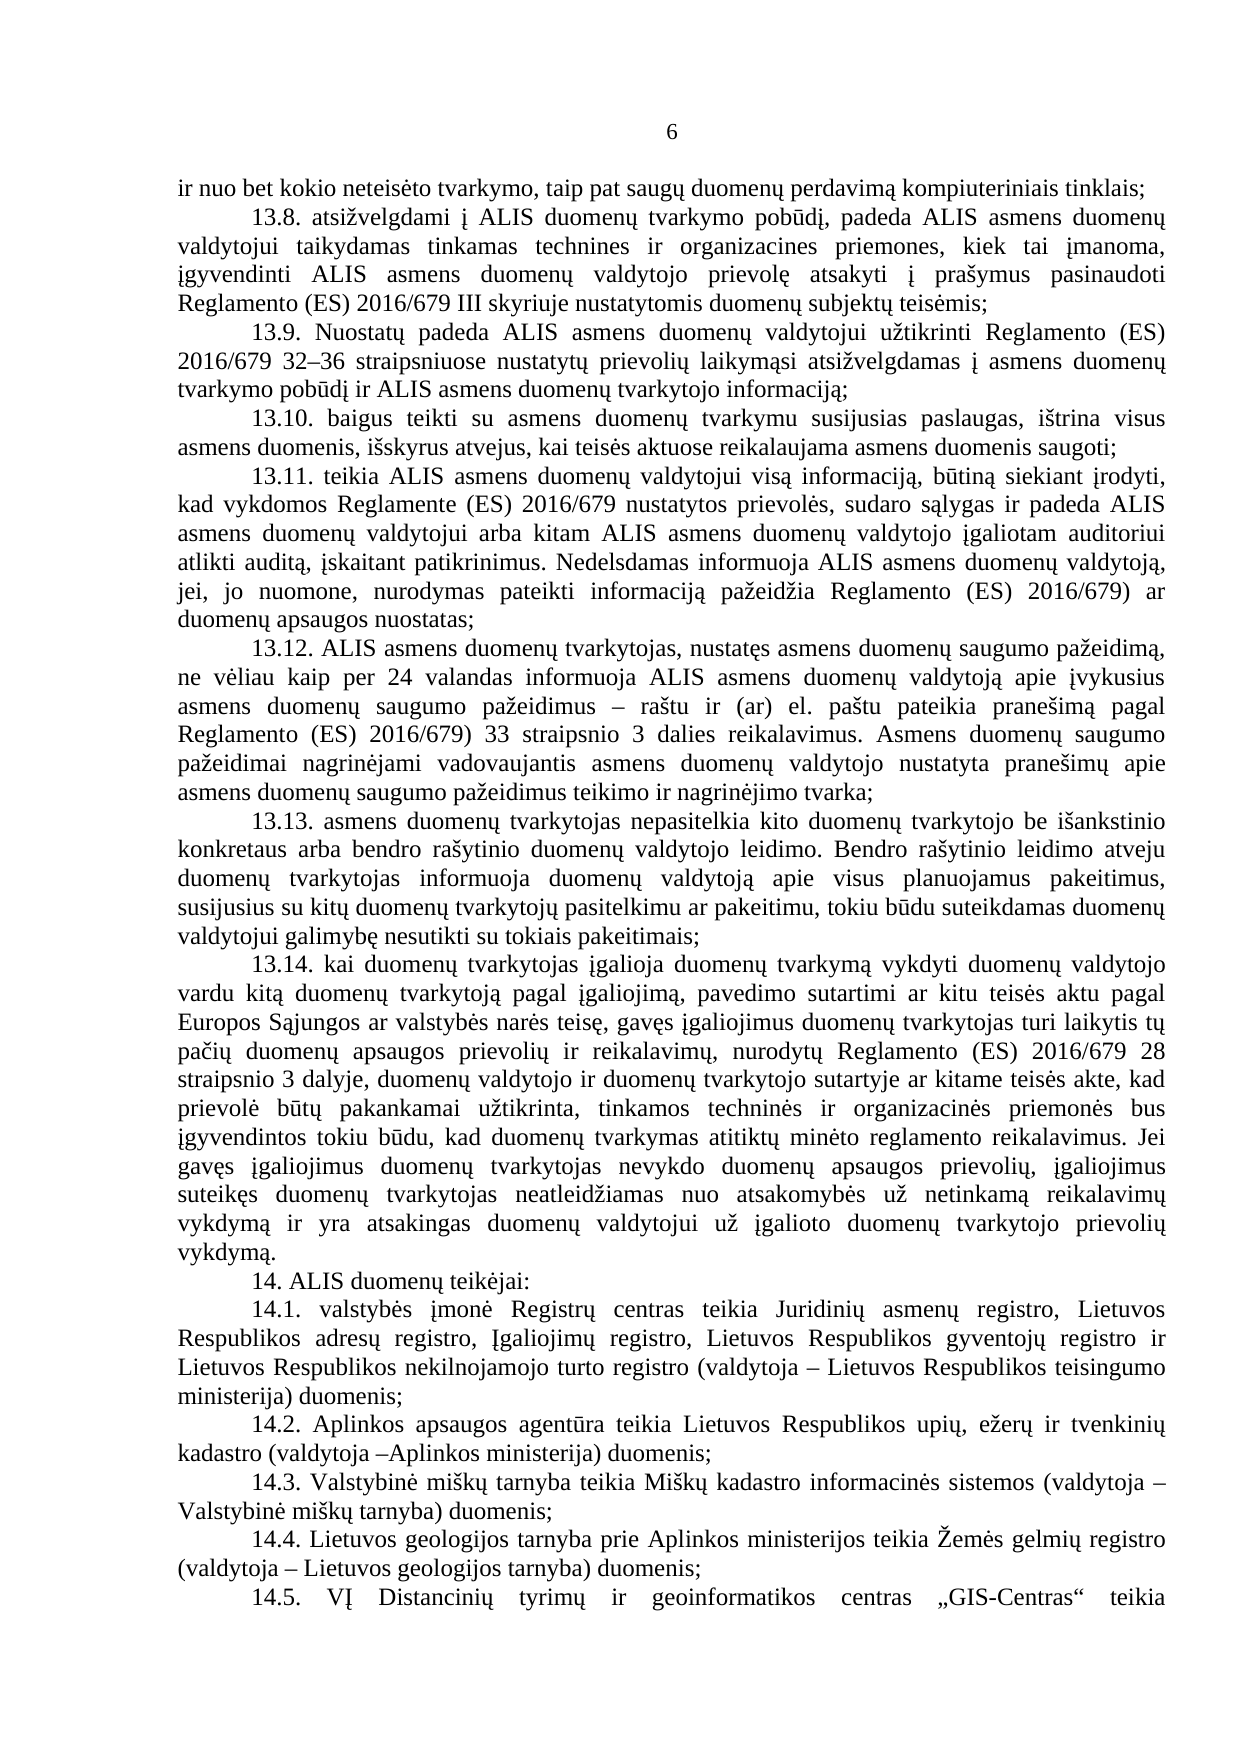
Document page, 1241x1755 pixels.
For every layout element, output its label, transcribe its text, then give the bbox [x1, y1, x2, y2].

text 13.10. baigus teikti su asmens duomenų tvarkymu susijusias paslaugas, ištrina visus asmens duomenis, išskyrus atvejus, kai teisės aktuose reikalaujama asmens duomenis saugoti; [177, 403, 1167, 461]
text 14. ALIS duomenų teikėjai: [177, 1266, 1167, 1294]
text 13.13. asmens duomenų tvarkytojas nepasitelkia kito duomenų tvarkytojo be išankstinio konkretaus arba bendro rašytinio duomenų valdytojo leidimo. Bendro rašytinio leidimo atveju duomenų tvarkytojas informuoja duomenų valdytoją apie visus planuojamus pakeitimus, susijusius su kitų duomenų tvarkytojų pasitelkimu ar pakeitimu, tokiu būdu suteikdamas duomenų valdytojui galimybę nesutikti su tokiais pakeitimais; [177, 806, 1167, 949]
text ir nuo bet kokio neteisėto tvarkymo, taip pat saugų duomenų perdavimą kompiuteriniais tinklais; [177, 173, 1167, 202]
text 14.1. valstybės įmonė Registrų centras teikia Juridinių asmenų registro, Lietuvos Respublikos adresų registro, Įgaliojimų registro, Lietuvos Respublikos gyventojų registro ir Lietuvos Respublikos nekilnojamojo turto registro (valdytoja – Lietuvos Respublikos teisingumo ministerija) duomenis; [177, 1294, 1167, 1409]
text 14.3. Valstybinė miškų tarnyba teikia Miškų kadastro informacinės sistemos (valdytoja – Valstybinė miškų tarnyba) duomenis; [177, 1467, 1167, 1524]
text 13.12. ALIS asmens duomenų tvarkytojas, nustatęs asmens duomenų saugumo pažeidimą, ne vėliau kaip per 24 valandas informuoja ALIS asmens duomenų valdytoją apie įvykusius asmens duomenų saugumo pažeidimus – raštu ir (ar) el. paštu pateikia pranešimą pagal Reglamento (ES) 2016/679) 33 straipsnio 3 dalies reikalavimus. Asmens duomenų saugumo pažeidimai nagrinėjami vadovaujantis asmens duomenų valdytojo nustatyta pranešimų apie asmens duomenų saugumo pažeidimus teikimo ir nagrinėjimo tvarka; [177, 633, 1167, 806]
text 14.2. Aplinkos apsaugos agentūra teikia Lietuvos Respublikos upių, ežerų ir tvenkinių kadastro (valdytoja –Aplinkos ministerija) duomenis; [177, 1409, 1167, 1467]
text 14.5. VĮ Distancinių tyrimų ir geoinformatikos centras „GIS-Centras“ teikia [177, 1582, 1167, 1611]
text 14.4. Lietuvos geologijos tarnyba prie Aplinkos ministerijos teikia Žemės gelmių registro (valdytoja – Lietuvos geologijos tarnyba) duomenis; [177, 1524, 1167, 1582]
text 13.11. teikia ALIS asmens duomenų valdytojui visą informaciją, būtiną siekiant įrodyti, kad vykdomos Reglamente (ES) 2016/679 nustatytos prievolės, sudaro sąlygas ir padeda ALIS asmens duomenų valdytojui arba kitam ALIS asmens duomenų valdytojo įgaliotam auditoriui atlikti auditą, įskaitant patikrinimus. Nedelsdamas informuoja ALIS asmens duomenų valdytoją, jei, jo nuomone, nurodymas pateikti informaciją pažeidžia Reglamento (ES) 2016/679) ar duomenų apsaugos nuostatas; [177, 461, 1167, 633]
text 13.14. kai duomenų tvarkytojas įgalioja duomenų tvarkymą vykdyti duomenų valdytojo vardu kitą duomenų tvarkytoją pagal įgaliojimą, pavedimo sutartimi ar kitu teisės aktu pagal Europos Sąjungos ar valstybės narės teisę, gavęs įgaliojimus duomenų tvarkytojas turi laikytis tų pačių duomenų apsaugos prievolių ir reikalavimų, nurodytų Reglamento (ES) 2016/679 28 straipsnio 3 dalyje, duomenų valdytojo ir duomenų tvarkytojo sutartyje ar kitame teisės akte, kad prievolė būtų pakankamai užtikrinta, tinkamos techninės ir organizacinės priemonės bus įgyvendintos tokiu būdu, kad duomenų tvarkymas atitiktų minėto reglamento reikalavimus. Jei gavęs įgaliojimus duomenų tvarkytojas nevykdo duomenų apsaugos prievolių, įgaliojimus suteikęs duomenų tvarkytojas neatleidžiamas nuo atsakomybės už netinkamą reikalavimų vykdymą ir yra atsakingas duomenų valdytojui už įgalioto duomenų tvarkytojo prievolių vykdymą. [177, 949, 1167, 1266]
text 13.8. atsižvelgdami į ALIS duomenų tvarkymo pobūdį, padeda ALIS asmens duomenų valdytojui taikydamas tinkamas technines ir organizacines priemones, kiek tai įmanoma, įgyvendinti ALIS asmens duomenų valdytojo prievolę atsakyti į prašymus pasinaudoti Reglamento (ES) 2016/679 III skyriuje nustatytomis duomenų subjektų teisėmis; [177, 202, 1167, 317]
text 13.9. Nuostatų padeda ALIS asmens duomenų valdytojui užtikrinti Reglamento (ES) 2016/679 32–36 straipsniuose nustatytų prievolių laikymąsi atsižvelgdamas į asmens duomenų tvarkymo pobūdį ir ALIS asmens duomenų tvarkytojo informaciją; [177, 317, 1167, 403]
